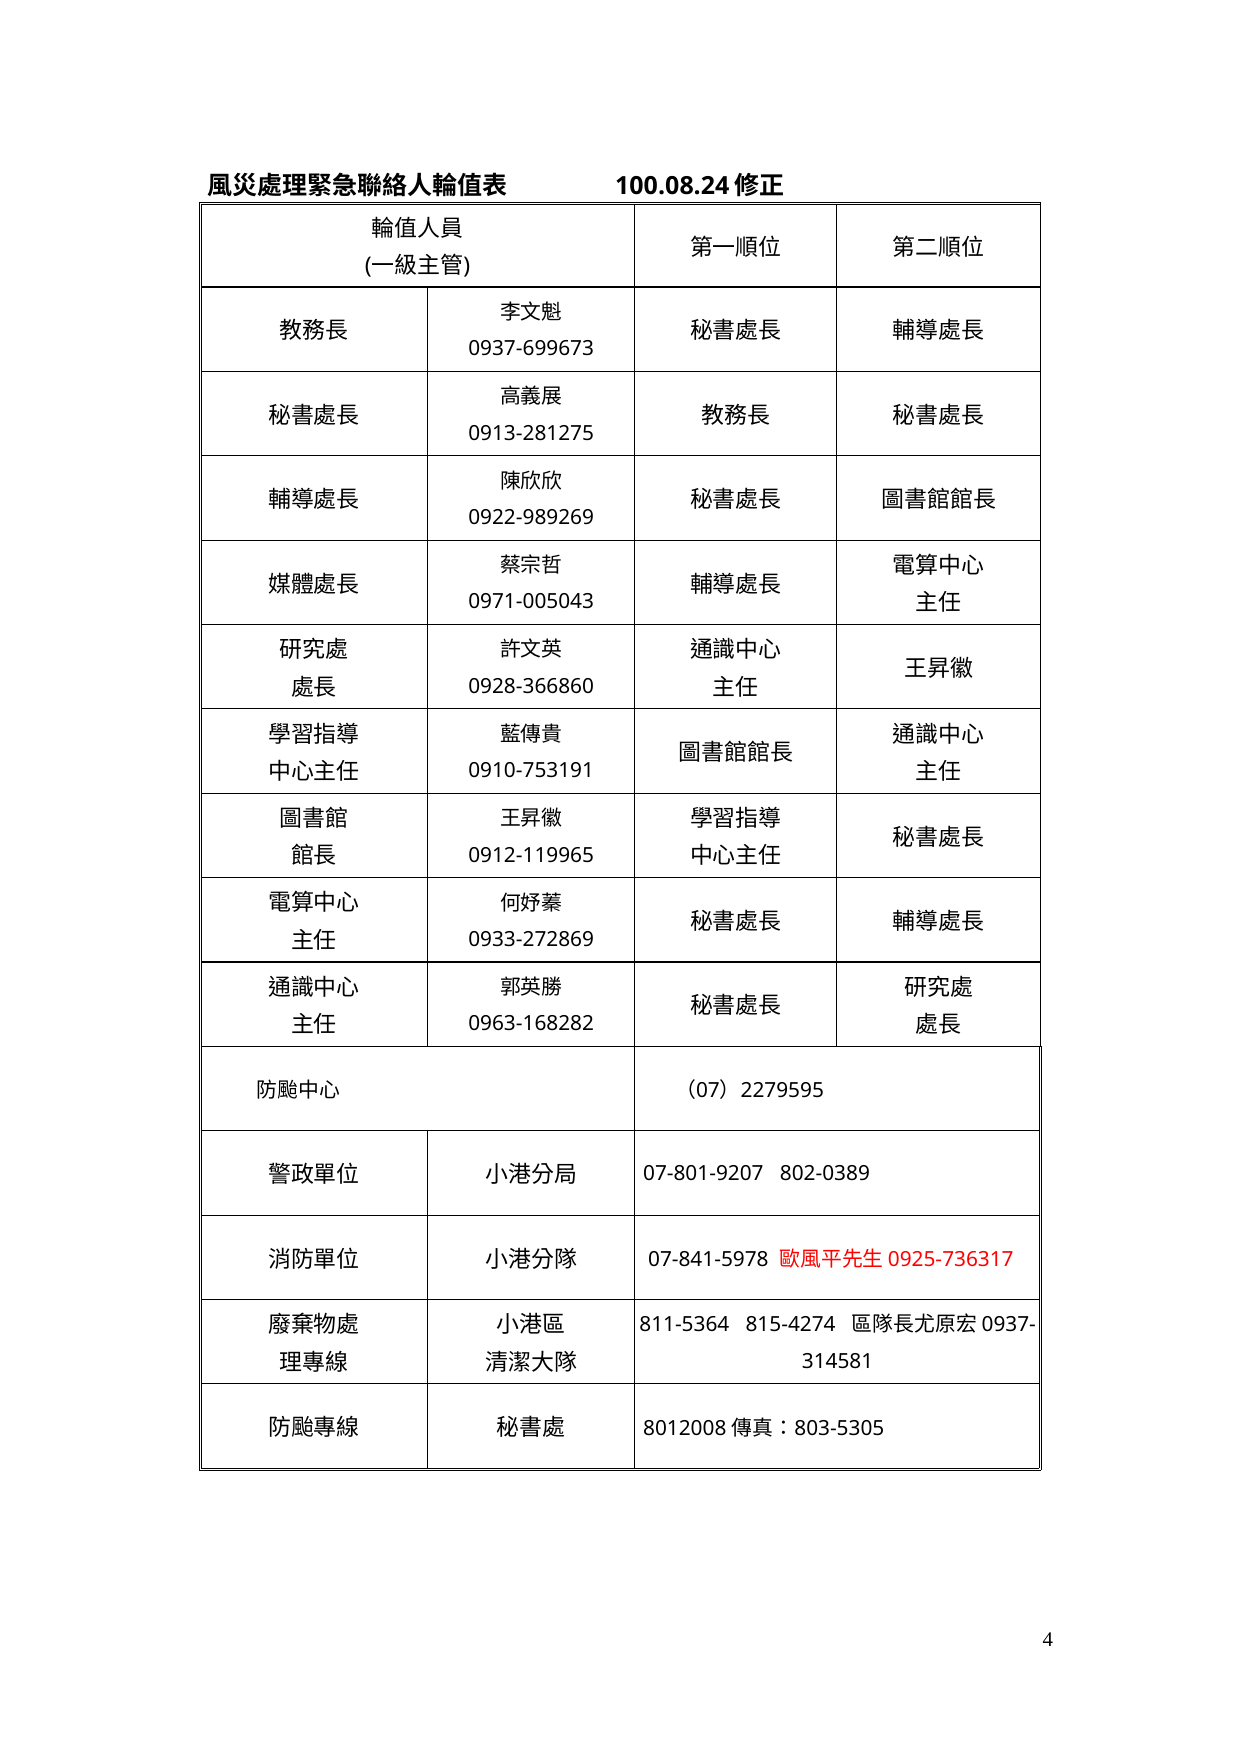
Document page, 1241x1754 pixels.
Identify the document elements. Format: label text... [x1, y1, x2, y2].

table_cell 電算中心 主任 [837, 541, 1040, 624]
table_cell 學習指導 中心主任 [635, 794, 836, 877]
table_cell 圖書館 館長 [202, 794, 427, 877]
table_cell 郭英勝 0963-168282 [428, 963, 634, 1046]
table_cell 秘書處長 [837, 794, 1040, 877]
table_cell 防颱中心 [202, 1047, 634, 1130]
table_cell 王昇徽 0912-119965 [428, 794, 634, 877]
table_cell 小港區 清潔大隊 [428, 1300, 634, 1383]
table_cell 圖書館館長 [635, 709, 836, 793]
table_cell 秘書處長 [635, 878, 836, 961]
table_header 第二順位 [837, 205, 1040, 286]
table_cell 通識中心 主任 [202, 963, 427, 1046]
table_cell 許文英 0928-366860 [428, 625, 634, 708]
text 風災處理緊急聯絡人輪值表 100.08.24修正 [187, 164, 1053, 202]
table_cell 秘書處長 [635, 288, 836, 371]
table_cell 陳欣欣 0922-989269 [428, 456, 634, 539]
table_cell 何妤蓁 0933-272869 [428, 878, 634, 961]
table_cell 811-5364 815-4274 區隊長尤原宏 0937-314581 [635, 1300, 1039, 1383]
table_cell 藍傳貴 0910-753191 [428, 709, 634, 793]
table_cell 輔導處長 [202, 456, 427, 539]
table_cell （07）2279595 [635, 1047, 1039, 1130]
table_cell 秘書處長 [635, 456, 836, 539]
table_cell 秘書處長 [635, 963, 836, 1046]
table_cell 秘書處 [428, 1384, 634, 1468]
table_cell 07-841-5978 歐風平先生0925-736317 [635, 1216, 1039, 1299]
table_header 第一順位 [635, 205, 836, 286]
table_cell 小港分局 [428, 1131, 634, 1214]
table_cell 學習指導 中心主任 [202, 709, 427, 793]
table_cell 秘書處長 [837, 372, 1040, 455]
table_cell 圖書館館長 [837, 456, 1040, 539]
table_cell 媒體處長 [202, 541, 427, 624]
table_cell 王昇徽 [837, 625, 1040, 708]
table_cell 8012008 傳真：803-5305 [635, 1384, 1039, 1468]
table_cell 教務長 [635, 372, 836, 455]
table_cell 李文魁 0937-699673 [428, 288, 634, 371]
table_cell 防颱專線 [202, 1384, 427, 1468]
table_cell 廢棄物處 理專線 [202, 1300, 427, 1383]
table_cell 高義展 0913-281275 [428, 372, 634, 455]
table_cell 輔導處長 [635, 541, 836, 624]
table_cell 電算中心 主任 [202, 878, 427, 961]
table_cell 研究處 處長 [202, 625, 427, 708]
table_cell 通識中心 主任 [635, 625, 836, 708]
table_cell 07-801-9207 802-0389 [635, 1131, 1039, 1214]
table_cell 警政單位 [202, 1131, 427, 1214]
table_cell 輔導處長 [837, 878, 1040, 961]
table_header 輪值人員 (一級主管) [202, 205, 634, 286]
table_cell 教務長 [202, 288, 427, 371]
table_cell 輔導處長 [837, 288, 1040, 371]
table_cell 秘書處長 [202, 372, 427, 455]
table_cell 消防單位 [202, 1216, 427, 1299]
table_cell 通識中心 主任 [837, 709, 1040, 793]
table_cell 蔡宗哲 0971-005043 [428, 541, 634, 624]
table_cell 研究處 處長 [837, 963, 1040, 1046]
table_cell 小港分隊 [428, 1216, 634, 1299]
